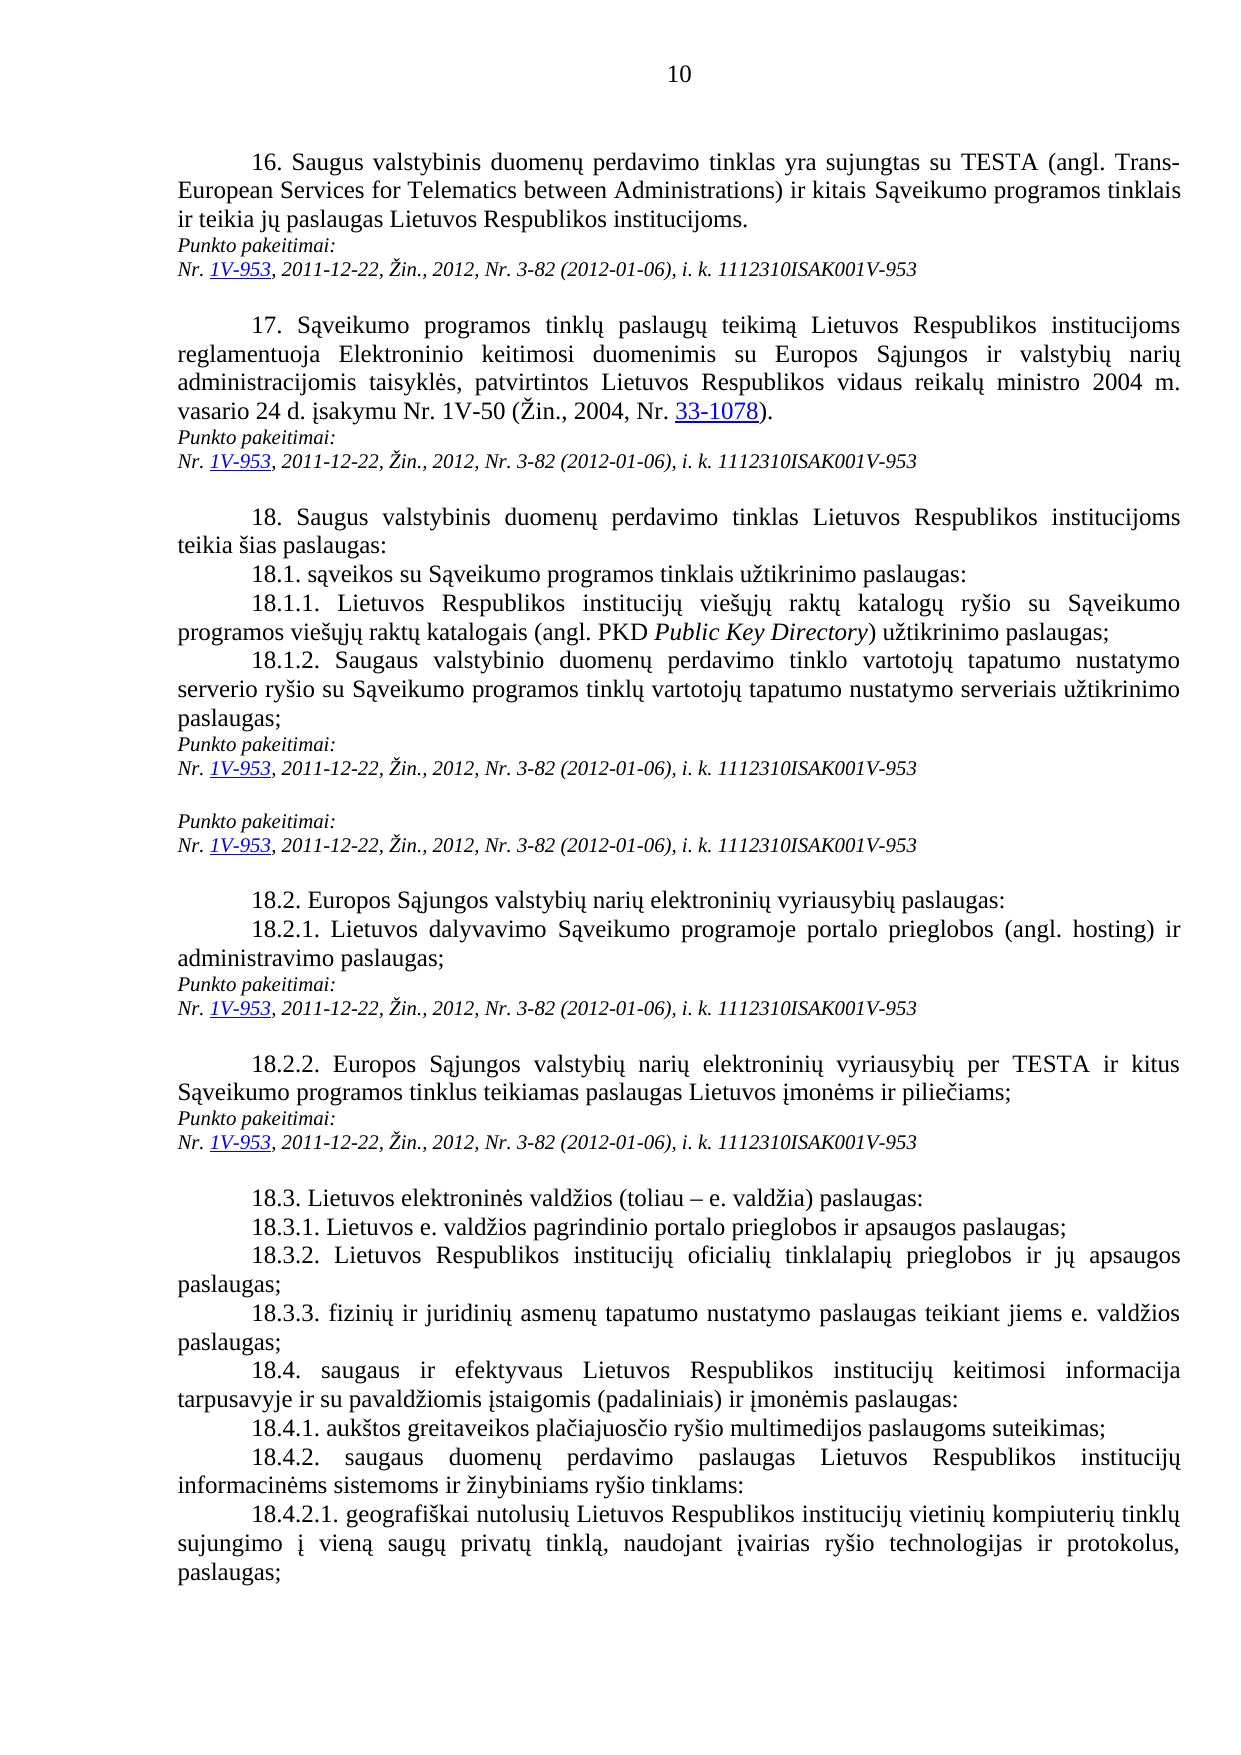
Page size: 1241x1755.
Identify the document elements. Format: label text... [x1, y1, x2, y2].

text Nr. 1V-953, 2011-12-22, Žin., 2012, Nr. 3-82 (2012-01-06), i. k. 1112310ISAK001V-953 [177, 756, 1181, 780]
text Punkto pakeitimai: [177, 233, 1181, 257]
text 18. Saugus valstybinis duomenų perdavimo tinklas Lietuvos Respublikos institucijoms teikia šias paslaugas: [177, 502, 1181, 559]
text Punkto pakeitimai: [177, 425, 1181, 449]
text 18.4.2. saugaus duomenų perdavimo paslaugas Lietuvos Respublikos institucijų informacinėms sistemoms ir žinybiniams ryšio tinklams: [177, 1442, 1181, 1499]
text Punkto pakeitimai: [177, 809, 1181, 833]
text 18.3.3. fizinių ir juridinių asmenų tapatumo nustatymo paslaugas teikiant jiems e. valdžios paslaugas; [177, 1298, 1181, 1356]
text Punkto pakeitimai: [177, 732, 1181, 756]
text 18.2. Europos Sąjungos valstybių narių elektroninių vyriausybių paslaugas: [177, 886, 1181, 914]
text 18.3. Lietuvos elektroninės valdžios (toliau – e. valdžia) paslaugas: [177, 1183, 1181, 1212]
text Punkto pakeitimai: [177, 1106, 1181, 1130]
text Nr. 1V-953, 2011-12-22, Žin., 2012, Nr. 3-82 (2012-01-06), i. k. 1112310ISAK001V-953 [177, 257, 1181, 281]
text 18.2.1. Lietuvos dalyvavimo Sąveikumo programoje portalo prieglobos (angl. hosting) ir administravimo paslaugas; [177, 914, 1181, 972]
text 18.1. sąveikos su Sąveikumo programos tinklais užtikrinimo paslaugas: [177, 559, 1181, 588]
text 17. Sąveikumo programos tinklų paslaugų teikimą Lietuvos Respublikos institucijoms reglamentuoja Elektroninio keitimosi duomenimis su Europos Sąjungos ir valstybių narių administracijomis taisyklės, patvirtintos Lietuvos Respublikos vidaus reikalų ministro 2004 m. vasario 24 d. įsakymu Nr. 1V-50 (Žin., 2004, Nr. 33-1078). [177, 310, 1181, 425]
text 16. Saugus valstybinis duomenų perdavimo tinklas yra sujungtas su TESTA (angl. Trans-European Services for Telematics between Administrations) ir kitais Sąveikumo programos tinklais ir teikia jų paslaugas Lietuvos Respublikos institucijoms. [177, 147, 1181, 233]
text 18.3.2. Lietuvos Respublikos institucijų oficialių tinklalapių prieglobos ir jų apsaugos paslaugas; [177, 1241, 1181, 1298]
text 18.3.1. Lietuvos e. valdžios pagrindinio portalo prieglobos ir apsaugos paslaugas; [177, 1212, 1181, 1241]
text Nr. 1V-953, 2011-12-22, Žin., 2012, Nr. 3-82 (2012-01-06), i. k. 1112310ISAK001V-953 [177, 1130, 1181, 1154]
text 18.2.2. Europos Sąjungos valstybių narių elektroninių vyriausybių per TESTA ir kitus Sąveikumo programos tinklus teikiamas paslaugas Lietuvos įmonėms ir piliečiams; [177, 1049, 1181, 1106]
text 18.4.1. aukštos greitaveikos plačiajuosčio ryšio multimedijos paslaugoms suteikimas; [177, 1413, 1181, 1442]
text 18.4. saugaus ir efektyvaus Lietuvos Respublikos institucijų keitimosi informacija tarpusavyje ir su pavaldžiomis įstaigomis (padaliniais) ir įmonėmis paslaugas: [177, 1356, 1181, 1413]
text Punkto pakeitimai: [177, 972, 1181, 996]
text 18.1.2. Saugaus valstybinio duomenų perdavimo tinklo vartotojų tapatumo nustatymo serverio ryšio su Sąveikumo programos tinklų vartotojų tapatumo nustatymo serveriais užtikrinimo paslaugas; [177, 646, 1181, 732]
text Nr. 1V-953, 2011-12-22, Žin., 2012, Nr. 3-82 (2012-01-06), i. k. 1112310ISAK001V-953 [177, 996, 1181, 1020]
text 18.4.2.1. geografiškai nutolusių Lietuvos Respublikos institucijų vietinių kompiuterių tinklų sujungimo į vieną saugų privatų tinklą, naudojant įvairias ryšio technologijas ir protokolus, paslaugas; [177, 1499, 1181, 1586]
text Nr. 1V-953, 2011-12-22, Žin., 2012, Nr. 3-82 (2012-01-06), i. k. 1112310ISAK001V-953 [177, 449, 1181, 473]
text Nr. 1V-953, 2011-12-22, Žin., 2012, Nr. 3-82 (2012-01-06), i. k. 1112310ISAK001V-953 [177, 833, 1181, 857]
text 18.1.1. Lietuvos Respublikos institucijų viešųjų raktų katalogų ryšio su Sąveikumo programos viešųjų raktų katalogais (angl. PKD Public Key Directory) užtikrinimo paslaugas; [177, 588, 1181, 646]
